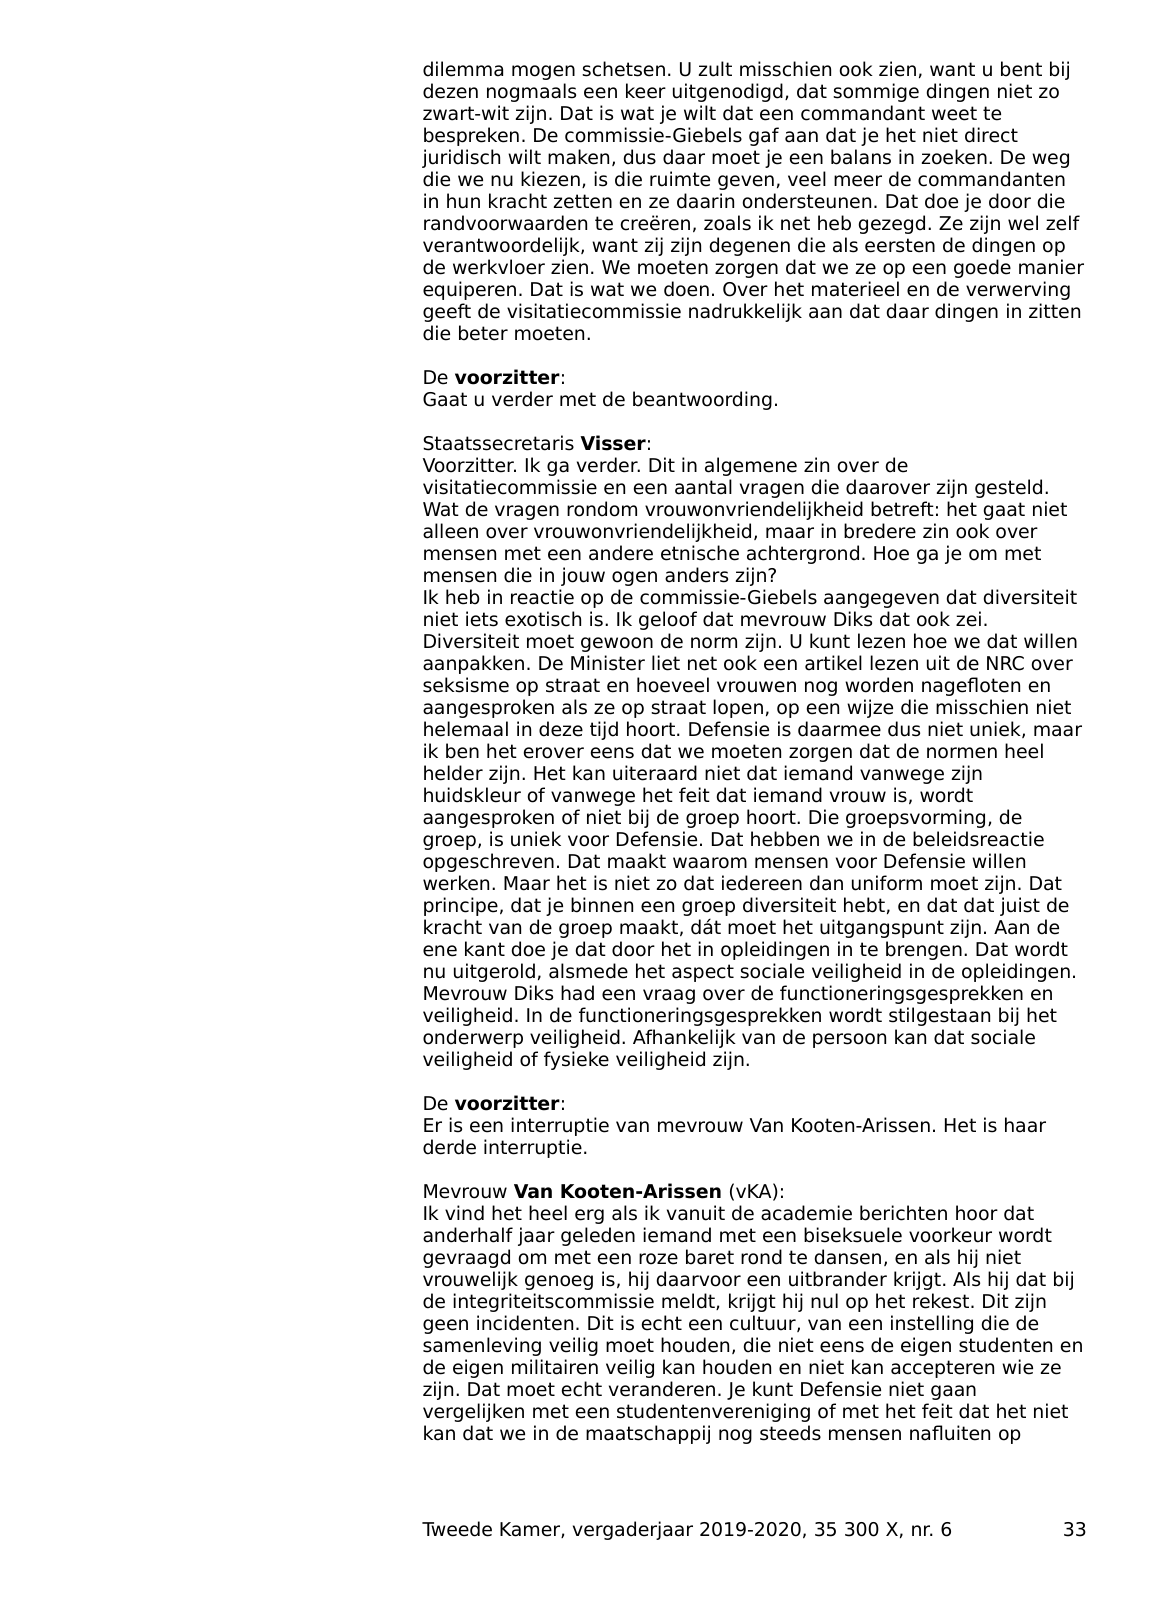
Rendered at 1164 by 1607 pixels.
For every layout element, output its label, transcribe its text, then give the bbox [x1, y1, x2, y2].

text De voorzitter: [422, 1093, 1087, 1115]
text dilemma mogen schetsen. U zult misschien ook zien, want u bent bij dezen nogmaals een keer uitgenodigd, dat sommige dingen niet zo zwart-wit zijn. Dat is wat je wilt dat een commandant weet te bespreken. De commissie-Giebels gaf aan dat je het niet direct juridisch wilt maken, dus daar moet je een balans in zoeken. De weg die we nu kiezen, is die ruimte geven, veel meer de commandanten in hun kracht zetten en ze daarin ondersteunen. Dat doe je door die randvoorwaarden te creëren, zoals ik net heb gezegd. Ze zijn wel zelf verantwoordelijk, want zij zijn degenen die als eersten de dingen op de werkvloer zien. We moeten zorgen dat we ze op een goede manier equiperen. Dat is wat we doen. Over het materieel en de verwerving geeft de visitatiecommissie nadrukkelijk aan dat daar dingen in zitten die beter moeten. [422, 59, 1087, 345]
text Er is een interruptie van mevrouw Van Kooten-Arissen. Het is haar derde interruptie. [422, 1115, 1087, 1159]
text Ik vind het heel erg als ik vanuit de academie berichten hoor dat anderhalf jaar geleden iemand met een biseksuele voorkeur wordt gevraagd om met een roze baret rond te dansen, en als hij niet vrouwelijk genoeg is, hij daarvoor een uitbrander krijgt. Als hij dat bij de integriteitscommissie meldt, krijgt hij nul op het rekest. Dit zijn geen incidenten. Dit is echt een cultuur, van een instelling die de samenleving veilig moet houden, die niet eens de eigen studenten en de eigen militairen veilig kan houden en niet kan accepteren wie ze zijn. Dat moet echt veranderen. Je kunt Defensie niet gaan vergelijken met een studentenvereniging of met het feit dat het niet kan dat we in de maatschappij nog steeds mensen nafluiten op [422, 1203, 1087, 1444]
text De voorzitter: [422, 367, 1087, 389]
text Voorzitter. Ik ga verder. Dit in algemene zin over de visitatiecommissie en een aantal vragen die daarover zijn gesteld. Wat de vragen rondom vrouwonvriendelijkheid betreft: het gaat niet alleen over vrouwonvriendelijkheid, maar in bredere zin ook over mensen met een andere etnische achtergrond. Hoe ga je om met mensen die in jouw ogen anders zijn? [422, 455, 1087, 587]
text Gaat u verder met de beantwoording. [422, 389, 1087, 411]
text Ik heb in reactie op de commissie-Giebels aangegeven dat diversiteit niet iets exotisch is. Ik geloof dat mevrouw Diks dat ook zei. Diversiteit moet gewoon de norm zijn. U kunt lezen hoe we dat willen aanpakken. De Minister liet net ook een artikel lezen uit de NRC over seksisme op straat en hoeveel vrouwen nog worden nagefloten en aangesproken als ze op straat lopen, op een wijze die misschien niet helemaal in deze tijd hoort. Defensie is daarmee dus niet uniek, maar ik ben het erover eens dat we moeten zorgen dat de normen heel helder zijn. Het kan uiteraard niet dat iemand vanwege zijn huidskleur of vanwege het feit dat iemand vrouw is, wordt aangesproken of niet bij de groep hoort. Die groepsvorming, de groep, is uniek voor Defensie. Dat hebben we in de beleidsreactie opgeschreven. Dat maakt waarom mensen voor Defensie willen werken. Maar het is niet zo dat iedereen dan uniform moet zijn. Dat principe, dat je binnen een groep diversiteit hebt, en dat dat juist de kracht van de groep maakt, dát moet het uitgangspunt zijn. Aan de ene kant doe je dat door het in opleidingen in te brengen. Dat wordt nu uitgerold, alsmede het aspect sociale veiligheid in de opleidingen. [422, 587, 1087, 983]
text Mevrouw Diks had een vraag over de functioneringsgesprekken en veiligheid. In de functioneringsgesprekken wordt stilgestaan bij het onderwerp veiligheid. Afhankelijk van de persoon kan dat sociale veiligheid of fysieke veiligheid zijn. [422, 983, 1087, 1071]
text Mevrouw Van Kooten-Arissen (vKA): [422, 1181, 1087, 1203]
text Staatssecretaris Visser: [422, 433, 1087, 455]
